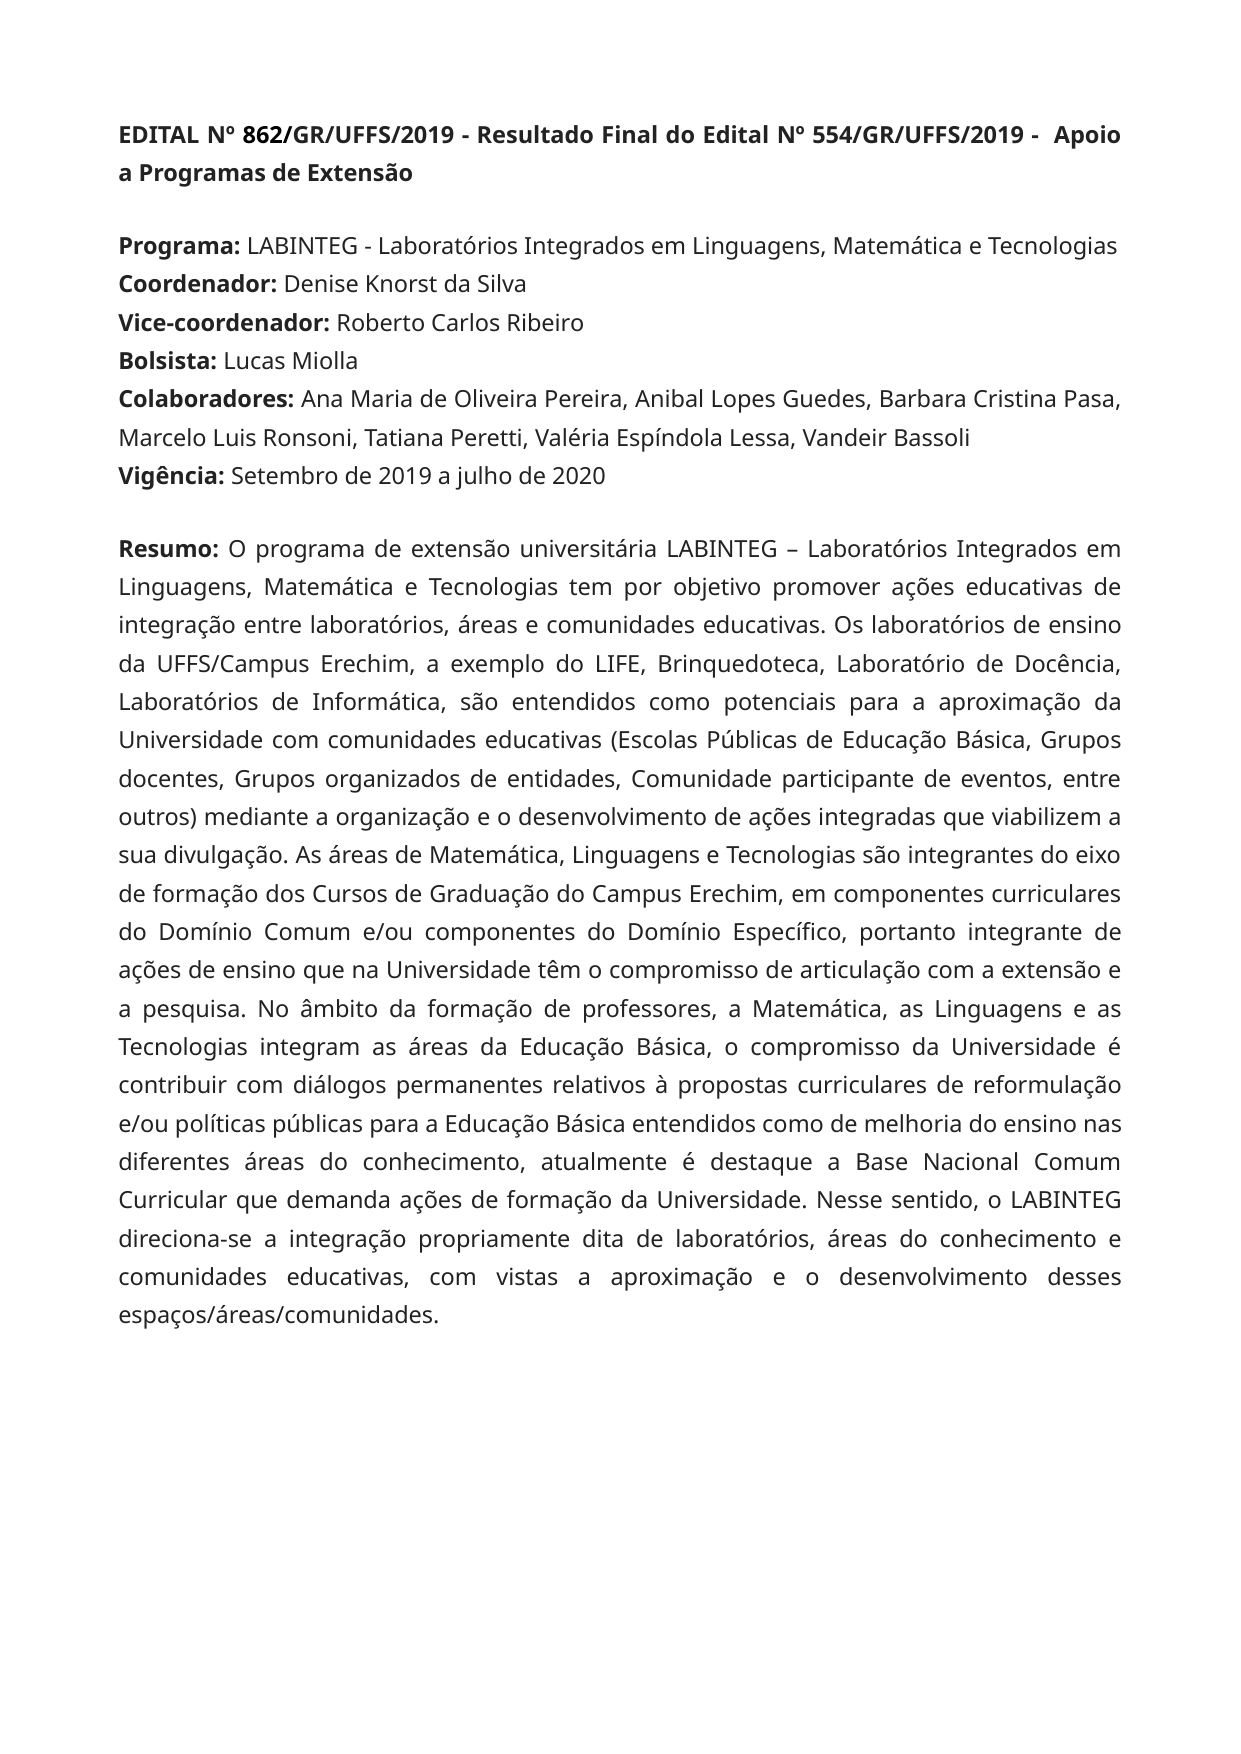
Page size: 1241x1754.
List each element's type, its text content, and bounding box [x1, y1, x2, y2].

text Programa: LABINTEG - Laboratórios Integrados em Linguagens, Matemática e Tecnologias [118, 229, 1122, 261]
text Vice-coordenador: Roberto Carlos Ribeiro [118, 306, 1122, 338]
text Resumo: O programa de extensão universitária LABINTEG – Laboratórios Integrados em Linguagens, Matemática e Tecnologias tem por objetivo promover ações educativas de integração entre laboratórios, áreas e comunidades educativas. Os laboratórios de ensino da UFFS/Campus Erechim, a exemplo do LIFE, Brinquedoteca, Laboratório de Docência, Laboratórios de Informática, são entendidos como potenciais para a aproximação da Universidade com comunidades educativas (Escolas Públicas de Educação Básica, Grupos docentes, Grupos organizados de entidades, Comunidade participante de eventos, entre outros) mediante a organização e o desenvolvimento de ações integradas que viabilizem a sua divulgação. As áreas de Matemática, Linguagens e Tecnologias são integrantes do eixo de formação dos Cursos de Graduação do Campus Erechim, em componentes curriculares do Domínio Comum e/ou componentes do Domínio Específico, portanto integrante de ações de ensino que na Universidade têm o compromisso de articulação com a extensão e a pesquisa. No âmbito da formação de professores, a Matemática, as Linguagens e as Tecnologias integram as áreas da Educação Básica, o compromisso da Universidade é contribuir com diálogos permanentes relativos à propostas curriculares de reformulação e/ou políticas públicas para a Educação Básica entendidos como de melhoria do ensino nas diferentes áreas do conhecimento, atualmente é destaque a Base Nacional Comum Curricular que demanda ações de formação da Universidade. Nesse sentido, o LABINTEG direciona-se a integração propriamente dita de laboratórios, áreas do conhecimento e comunidades educativas, com vistas a aproximação e o desenvolvimento desses espaços/áreas/comunidades. [118, 532, 1122, 1331]
text Coordenador: Denise Knorst da Silva [118, 268, 1122, 299]
text Colaboradores: Ana Maria de Oliveira Pereira, Anibal Lopes Guedes, Barbara Cristina Pasa, Marcelo Luis Ronsoni, Tatiana Peretti, Valéria Espíndola Lessa, Vandeir Bassoli [118, 383, 1122, 453]
text EDITAL Nº 862/GR/UFFS/2019 - Resultado Final do Edital Nº 554/GR/UFFS/2019 - Apoio a Programas de Extensão [118, 118, 1122, 188]
text Vigência: Setembro de 2019 a julho de 2020 [118, 459, 1122, 491]
text Bolsista: Lucas Miolla [118, 344, 1122, 376]
